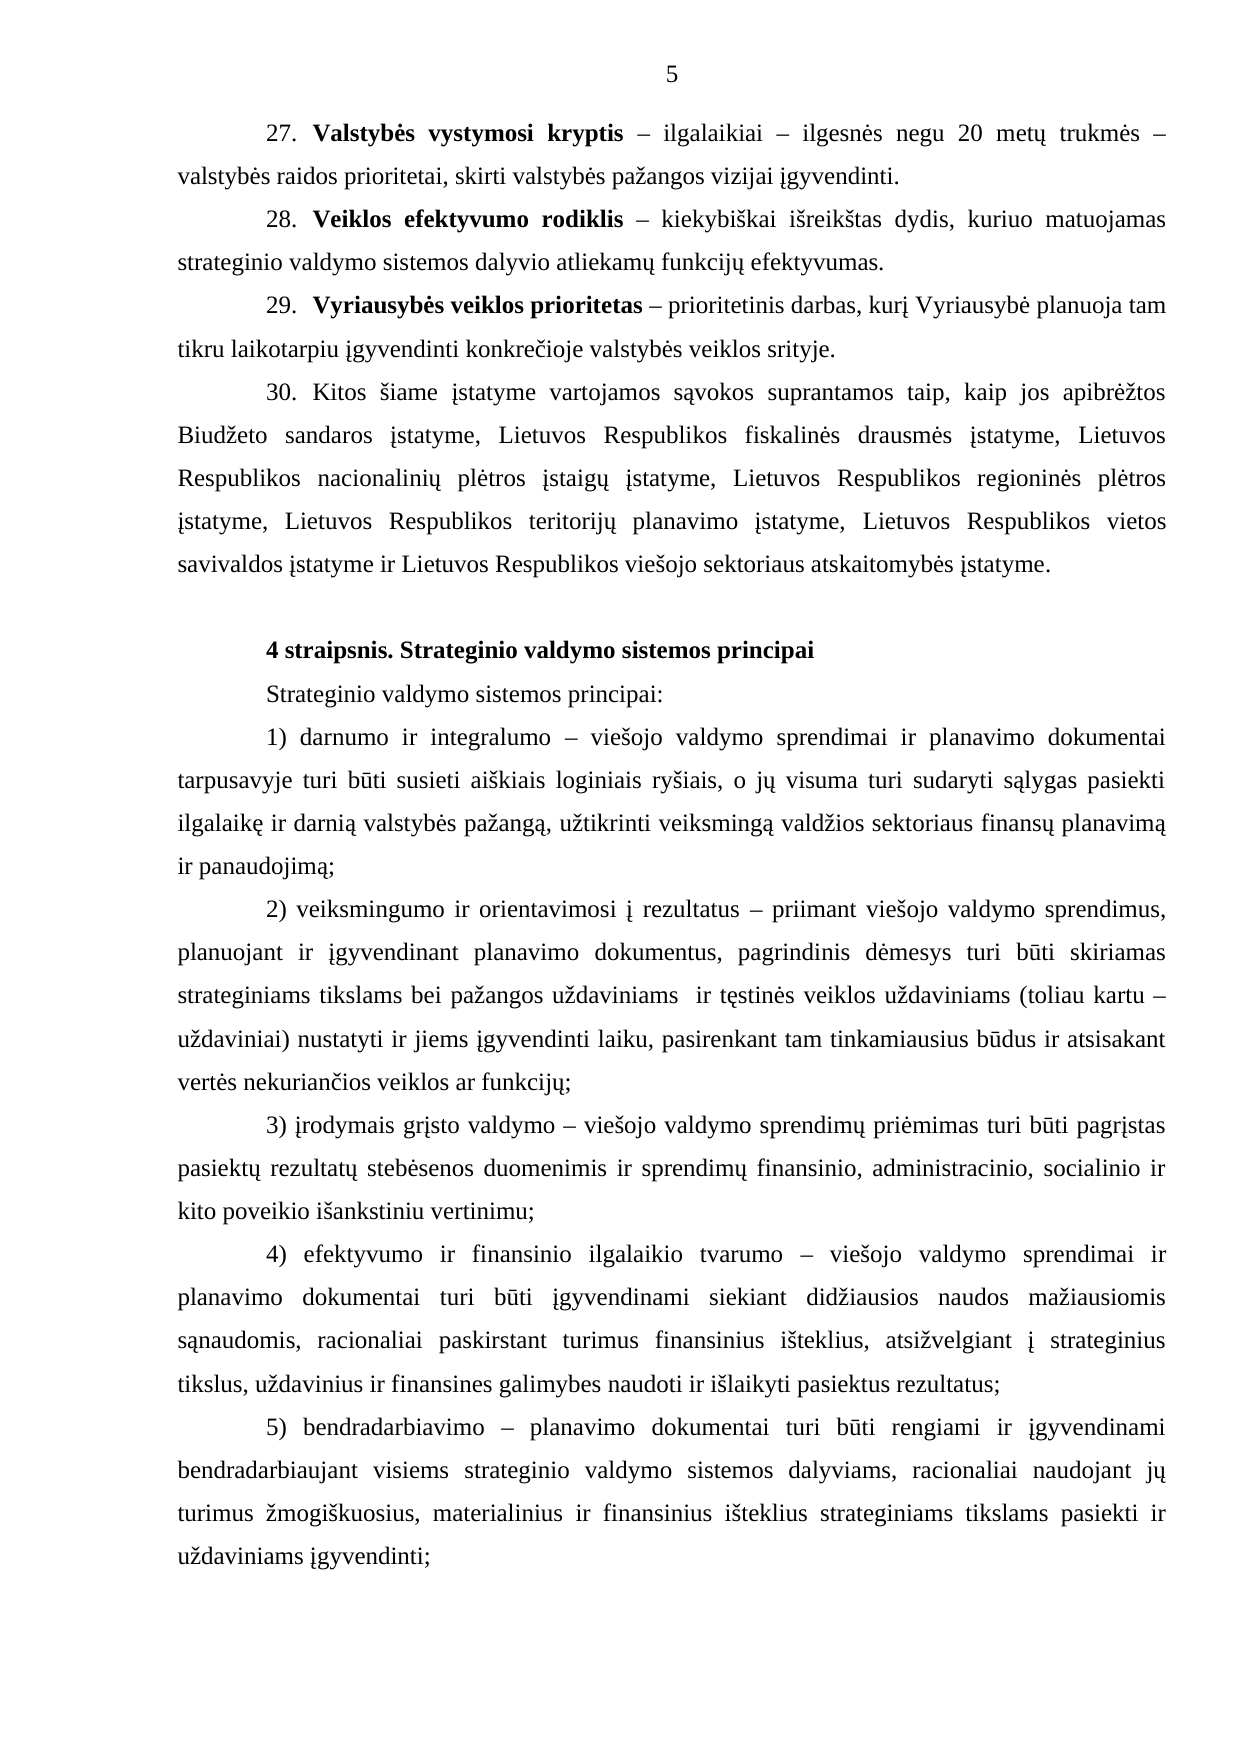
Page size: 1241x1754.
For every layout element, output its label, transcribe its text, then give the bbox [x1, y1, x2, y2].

text Strateginio valdymo sistemos principai: [177, 679, 1167, 707]
text 3) įrodymais grįsto valdymo – viešojo valdymo sprendimų priėmimas turi būti pagrįstas pasiektų rezultatų stebėsenos duomenimis ir sprendimų finansinio, administracinio, socialinio ir kito poveikio išankstiniu vertinimu; [177, 1110, 1167, 1225]
text 4) efektyvumo ir finansinio ilgalaikio tvarumo – viešojo valdymo sprendimai ir planavimo dokumentai turi būti įgyvendinami siekiant didžiausios naudos mažiausiomis sąnaudomis, racionaliai paskirstant turimus finansinius išteklius, atsižvelgiant į strateginius tikslus, uždavinius ir finansines galimybes naudoti ir išlaikyti pasiektus rezultatus; [177, 1239, 1167, 1397]
text 27. Valstybės vystymosi kryptis – ilgalaikiai – ilgesnės negu 20 metų trukmės – valstybės raidos prioritetai, skirti valstybės pažangos vizijai įgyvendinti. [177, 118, 1167, 190]
text 1) darnumo ir integralumo – viešojo valdymo sprendimai ir planavimo dokumentai tarpusavyje turi būti susieti aiškiais loginiais ryšiais, o jų visuma turi sudaryti sąlygas pasiekti ilgalaikę ir darnią valstybės pažangą, užtikrinti veiksmingą valdžios sektoriaus finansų planavimą ir panaudojimą; [177, 722, 1167, 880]
text 30. Kitos šiame įstatyme vartojamos sąvokos suprantamos taip, kaip jos apibrėžtos Biudžeto sandaros įstatyme, Lietuvos Respublikos fiskalinės drausmės įstatyme, Lietuvos Respublikos nacionalinių plėtros įstaigų įstatyme, Lietuvos Respublikos regioninės plėtros įstatyme, Lietuvos Respublikos teritorijų planavimo įstatyme, Lietuvos Respublikos vietos savivaldos įstatyme ir Lietuvos Respublikos viešojo sektoriaus atskaitomybės įstatyme. [177, 377, 1167, 578]
text 28. Veiklos efektyvumo rodiklis – kiekybiškai išreikštas dydis, kuriuo matuojamas strateginio valdymo sistemos dalyvio atliekamų funkcijų efektyvumas. [177, 204, 1167, 276]
text 4 straipsnis. Strateginio valdymo sistemos principai [177, 636, 1167, 664]
text 5) bendradarbiavimo – planavimo dokumentai turi būti rengiami ir įgyvendinami bendradarbiaujant visiems strateginio valdymo sistemos dalyviams, racionaliai naudojant jų turimus žmogiškuosius, materialinius ir finansinius išteklius strateginiams tikslams pasiekti ir uždaviniams įgyvendinti; [177, 1412, 1167, 1570]
text 2) veiksmingumo ir orientavimosi į rezultatus – priimant viešojo valdymo sprendimus, planuojant ir įgyvendinant planavimo dokumentus, pagrindinis dėmesys turi būti skiriamas strateginiams tikslams bei pažangos uždaviniams ir tęstinės veiklos uždaviniams (toliau kartu – uždaviniai) nustatyti ir jiems įgyvendinti laiku, pasirenkant tam tinkamiausius būdus ir atsisakant vertės nekuriančios veiklos ar funkcijų; [177, 894, 1167, 1096]
text 29. Vyriausybės veiklos prioritetas – prioritetinis darbas, kurį Vyriausybė planuoja tam tikru laikotarpiu įgyvendinti konkrečioje valstybės veiklos srityje. [177, 291, 1167, 362]
